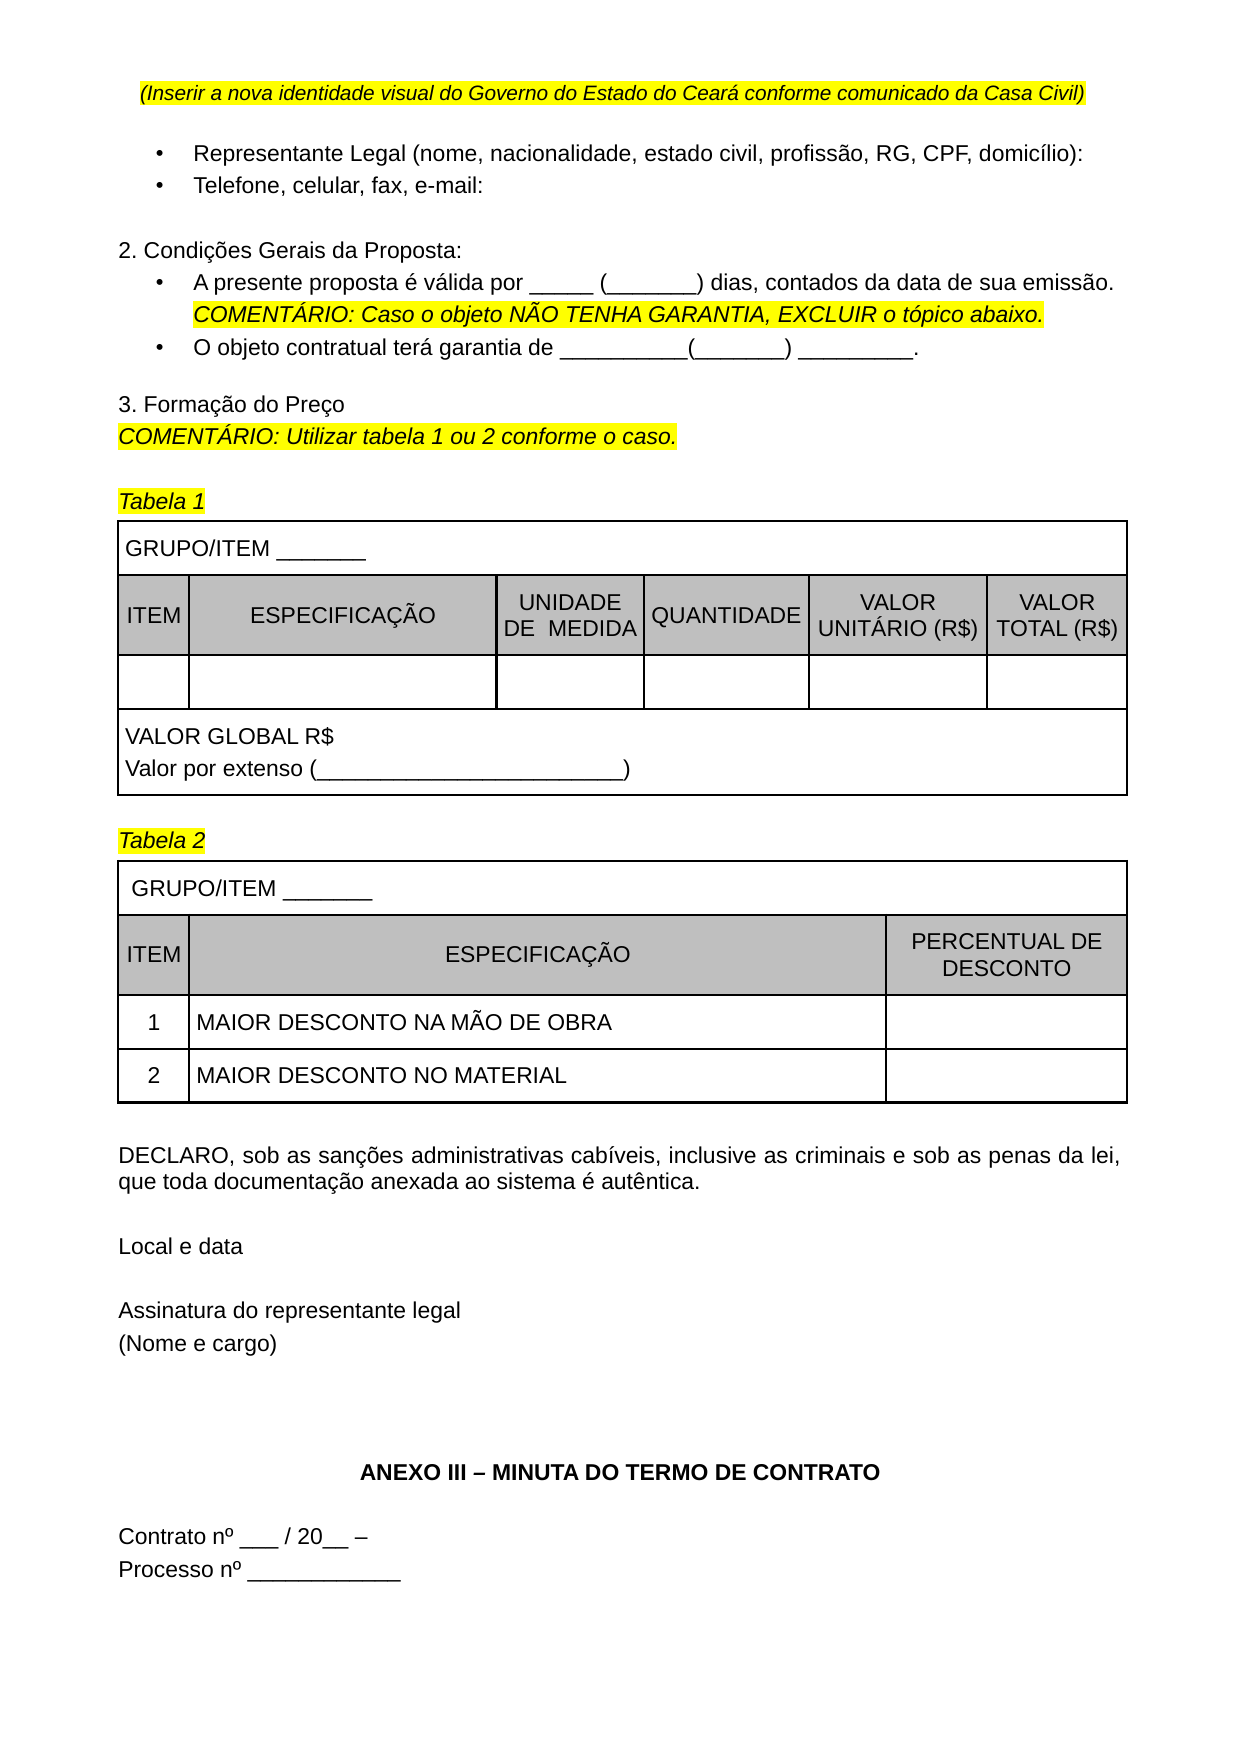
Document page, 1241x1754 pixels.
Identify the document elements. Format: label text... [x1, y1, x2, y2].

table_cell ITEM [119, 916, 188, 994]
text (Nome e cargo) [118, 1329, 1122, 1356]
table_cell 1 [119, 996, 188, 1048]
text Assinatura do representante legal [118, 1297, 1122, 1324]
table_cell [887, 996, 1126, 1048]
table_cell [190, 656, 495, 708]
list Telefone, celular, fax, e-mail: [156, 172, 1122, 198]
text Local e data [118, 1233, 1122, 1259]
list A presente proposta é válida por _____ (_______) dias, contados da data de sua emissão. [156, 269, 1122, 295]
table_cell ESPECIFICAÇÃO [190, 576, 495, 654]
table_cell [810, 656, 986, 708]
table_cell UNIDADE DE MEDIDA [498, 576, 643, 654]
table_cell [119, 656, 188, 708]
text 3. Formação do Preço [118, 391, 1122, 417]
table_cell [645, 656, 808, 708]
text Tabela 1 [118, 488, 1122, 514]
table_cell [498, 656, 643, 708]
text 2. Condições Gerais da Proposta: [118, 237, 1122, 263]
table_cell MAIOR DESCONTO NA MÃO DE OBRA [190, 996, 885, 1048]
table_cell ESPECIFICAÇÃO [190, 916, 885, 994]
text ANEXO III – MINUTA DO TERMO DE CONTRATO [118, 1459, 1122, 1485]
table_cell VALOR UNITÁRIO (R$) [810, 576, 986, 654]
list O objeto contratual terá garantia de __________(_______) _________. [156, 334, 1122, 360]
text Processo nº ____________ [118, 1556, 1122, 1582]
table_cell MAIOR DESCONTO NO MATERIAL [190, 1050, 885, 1101]
table_cell [988, 656, 1126, 708]
table_header GRUPO/ITEM _______ [119, 522, 1126, 574]
text COMENTÁRIO: Utilizar tabela 1 ou 2 conforme o caso. [118, 423, 1122, 450]
table_cell QUANTIDADE [645, 576, 808, 654]
text DECLARO, sob as sanções administrativas cabíveis, inclusive as criminais e sob as penas da lei, que toda documentação anexada ao sistema é autêntica. [118, 1142, 1122, 1194]
table_cell VALOR GLOBAL R$ Valor por extenso (________________________) [119, 710, 1126, 794]
list COMENTÁRIO: Caso o objeto NÃO TENHA GARANTIA, EXCLUIR o tópico abaixo. [156, 301, 1122, 328]
table_header GRUPO/ITEM _______ [119, 862, 1126, 913]
table_cell ITEM [119, 576, 188, 654]
text Contrato nº ___ / 20__ – [118, 1523, 1122, 1550]
table_cell VALOR TOTAL (R$) [988, 576, 1126, 654]
list Representante Legal (nome, nacionalidade, estado civil, profissão, RG, CPF, domicílio): [156, 140, 1122, 166]
text Tabela 2 [118, 827, 1122, 854]
table_cell [887, 1050, 1126, 1101]
table_cell PERCENTUAL DE DESCONTO [887, 916, 1126, 994]
table_cell 2 [119, 1050, 188, 1101]
